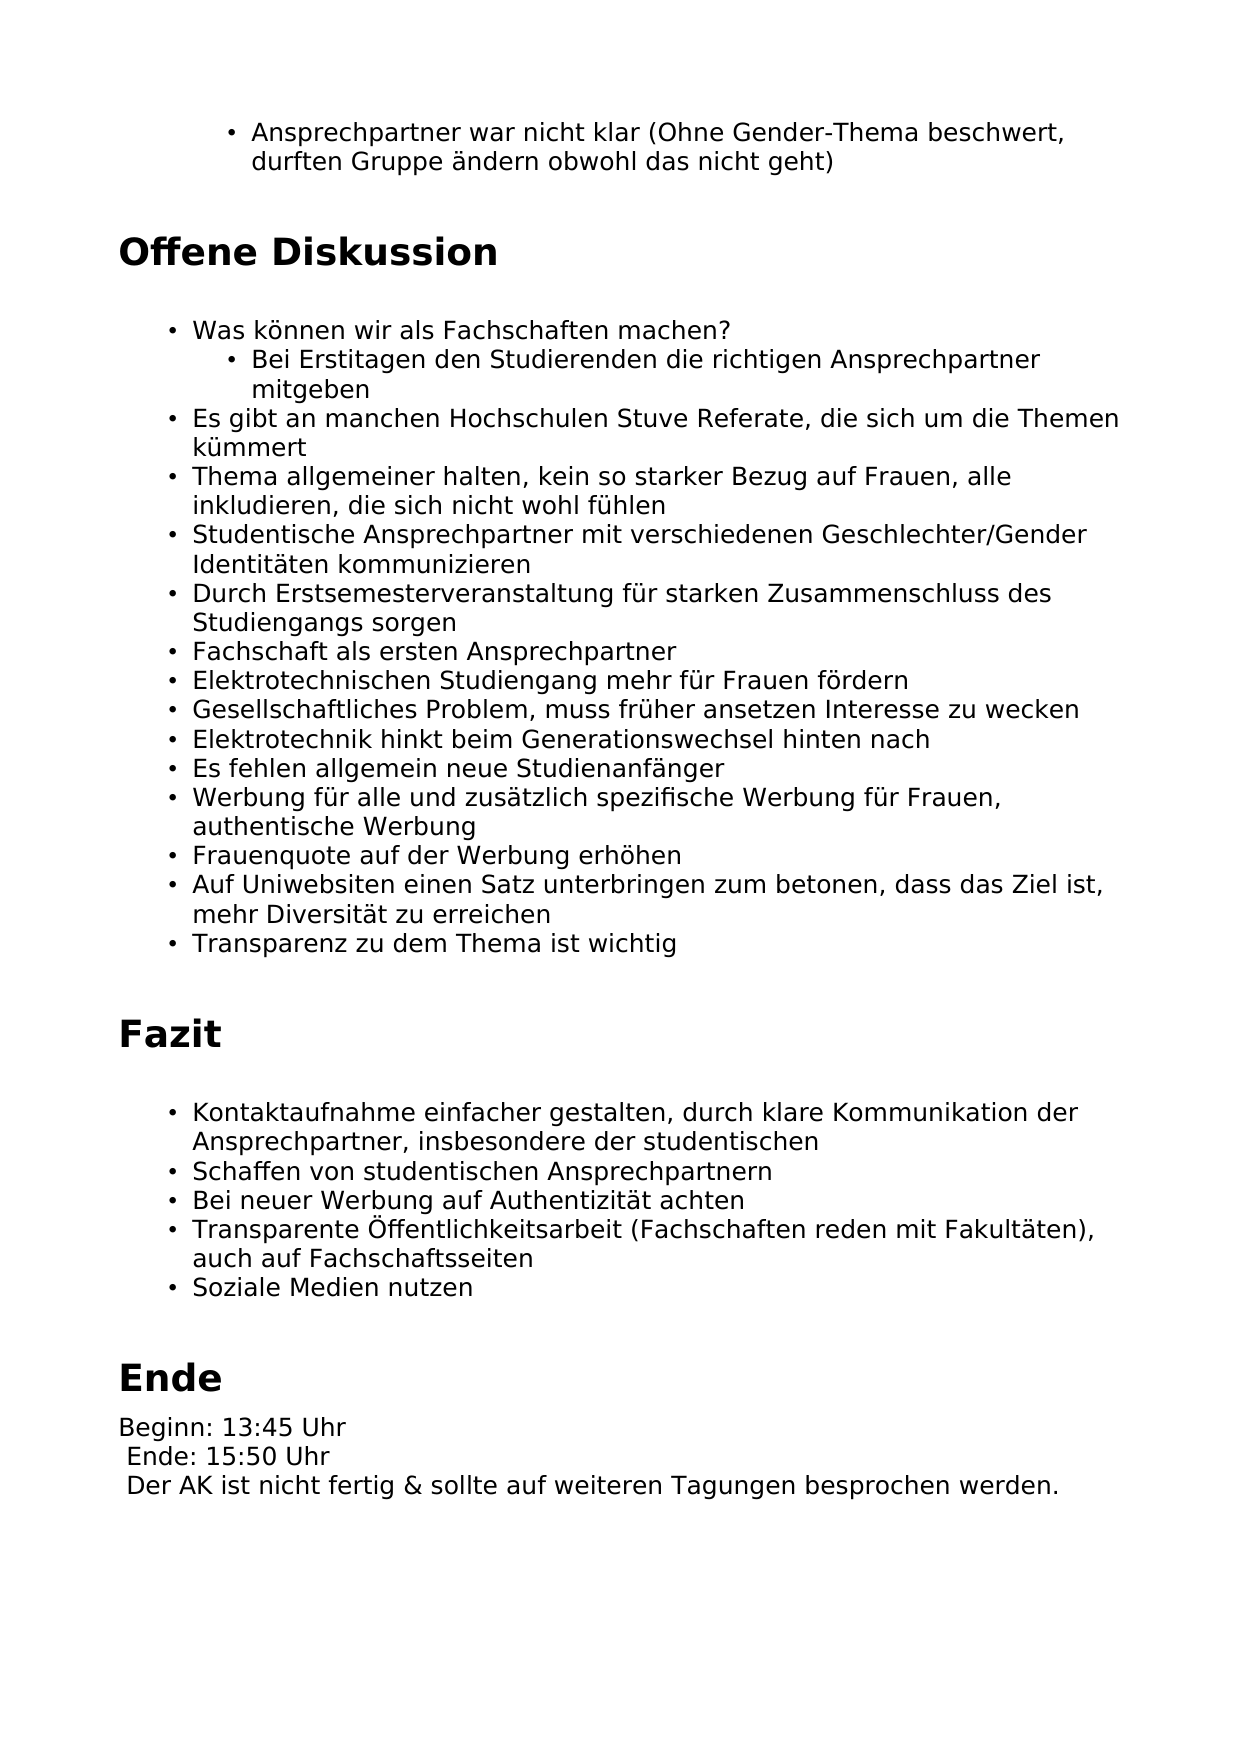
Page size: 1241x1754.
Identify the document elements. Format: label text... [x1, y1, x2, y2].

list Elektrotechnik hinkt beim Generationswechsel hinten nach [177, 725, 1122, 754]
subtitle Fazit [118, 1013, 1122, 1056]
subtitle Ende [118, 1357, 1122, 1401]
list Kontaktaufnahme einfacher gestalten, durch klare Kommunikation der Ansprechpartner, insbesondere der studentischen [177, 1098, 1122, 1157]
list Bei Erstitagen den Studierenden die richtigen Ansprechpartner mitgeben [236, 346, 1122, 404]
subtitle Offene Diskussion [118, 231, 1122, 274]
list Durch Erstsemesterveranstaltung für starken Zusammenschluss des Studiengangs sorgen [177, 579, 1122, 637]
list Es fehlen allgemein neue Studienanfänger [177, 754, 1122, 783]
list Auf Uniwebsiten einen Satz unterbringen zum betonen, dass das Ziel ist, mehr Diversität zu erreichen [177, 871, 1122, 929]
list Schaffen von studentischen Ansprechpartnern [177, 1157, 1122, 1186]
list Gesellschaftliches Problem, muss früher ansetzen Interesse zu wecken [177, 696, 1122, 725]
list Studentische Ansprechpartner mit verschiedenen Geschlechter/Gender Identitäten kommunizieren [177, 521, 1122, 579]
list Elektrotechnischen Studiengang mehr für Frauen fördern [177, 667, 1122, 696]
list Fachschaft als ersten Ansprechpartner [177, 637, 1122, 667]
list Soziale Medien nutzen [177, 1273, 1122, 1302]
list Ansprechpartner war nicht klar (Ohne Gender-Thema beschwert, durften Gruppe ändern obwohl das nicht geht) [236, 118, 1122, 176]
list Frauenquote auf der Werbung erhöhen [177, 842, 1122, 871]
text Beginn: 13:45 Uhr Ende: 15:50 Uhr Der AK ist nicht fertig & sollte auf weiteren Tagungen besprochen werden. [118, 1413, 1122, 1501]
list Transparenz zu dem Thema ist wichtig [177, 929, 1122, 958]
list Transparente Öffentlichkeitsarbeit (Fachschaften reden mit Fakultäten), auch auf Fachschaftsseiten [177, 1215, 1122, 1273]
list Thema allgemeiner halten, kein so starker Bezug auf Frauen, alle inkludieren, die sich nicht wohl fühlen [177, 462, 1122, 521]
list Werbung für alle und zusätzlich spezifische Werbung für Frauen, authentische Werbung [177, 783, 1122, 842]
list Bei neuer Werbung auf Authentizität achten [177, 1186, 1122, 1215]
list Es gibt an manchen Hochschulen Stuve Referate, die sich um die Themen kümmert [177, 404, 1122, 462]
list Was können wir als Fachschaften machen? [177, 317, 1122, 346]
